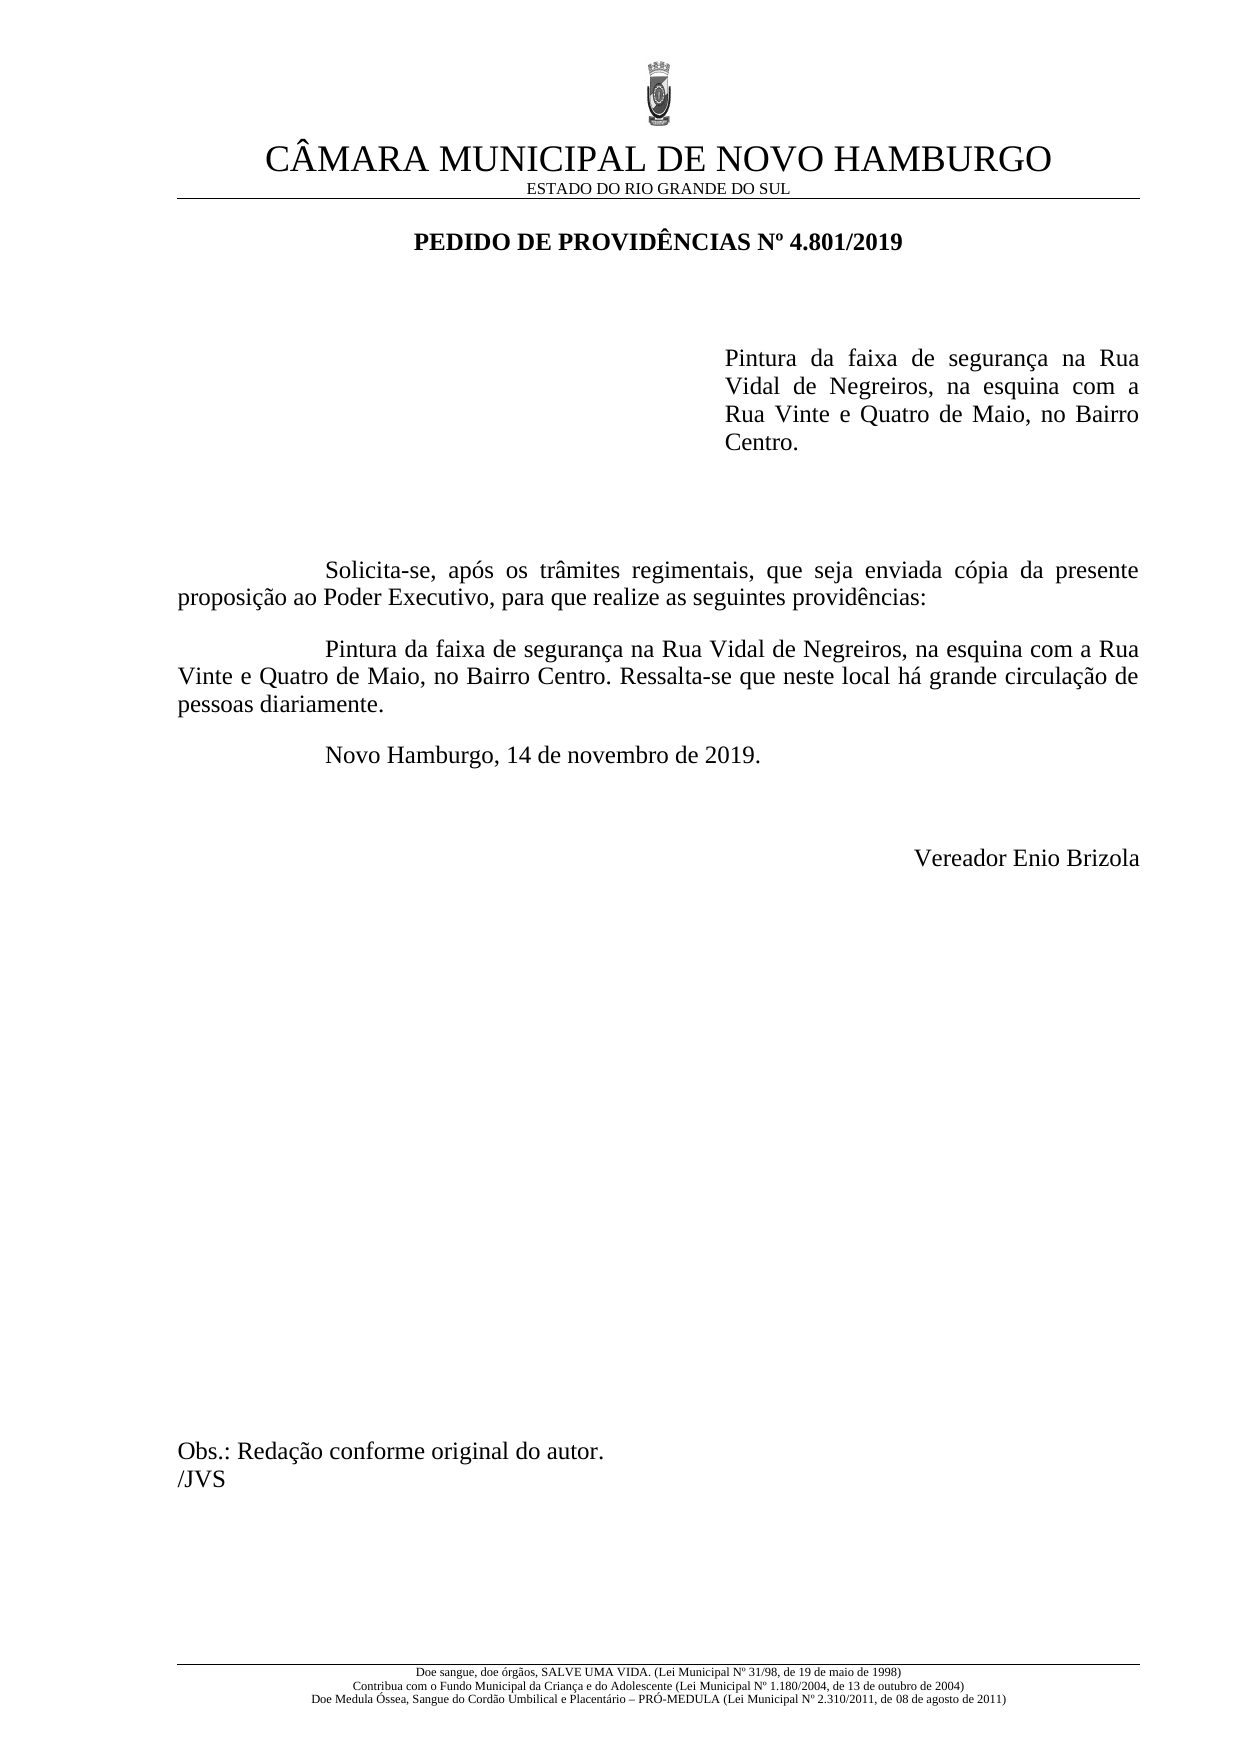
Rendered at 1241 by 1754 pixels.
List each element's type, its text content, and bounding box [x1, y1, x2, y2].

text Pintura da faixa de segurança na Rua Vidal de Negreiros, na esquina com a Rua Vinte e Quatro de Maio, no Bairro Centro. Ressalta-se que neste local há grande circulação de pessoas diariamente. [177, 635, 1140, 718]
text PEDIDO DE PROVIDÊNCIAS Nº 4.801/2019 [177, 228, 1140, 256]
text /JVS [177, 1465, 1140, 1493]
list Pintura da faixa de segurança na Rua Vidal de Negreiros, na esquina com a Rua Vinte e Quatro de Maio, no Bairro Centro. [687, 344, 1140, 455]
text Obs.: Redação conforme original do autor. [177, 1437, 1140, 1465]
text Vereador Enio Brizola [177, 844, 1140, 872]
text Solicita-se, após os trâmites regimentais, que seja enviada cópia da presente proposição ao Poder Executivo, para que realize as seguintes providências: [177, 556, 1140, 611]
text Novo Hamburgo, 14 de novembro de 2019. [177, 741, 1140, 769]
